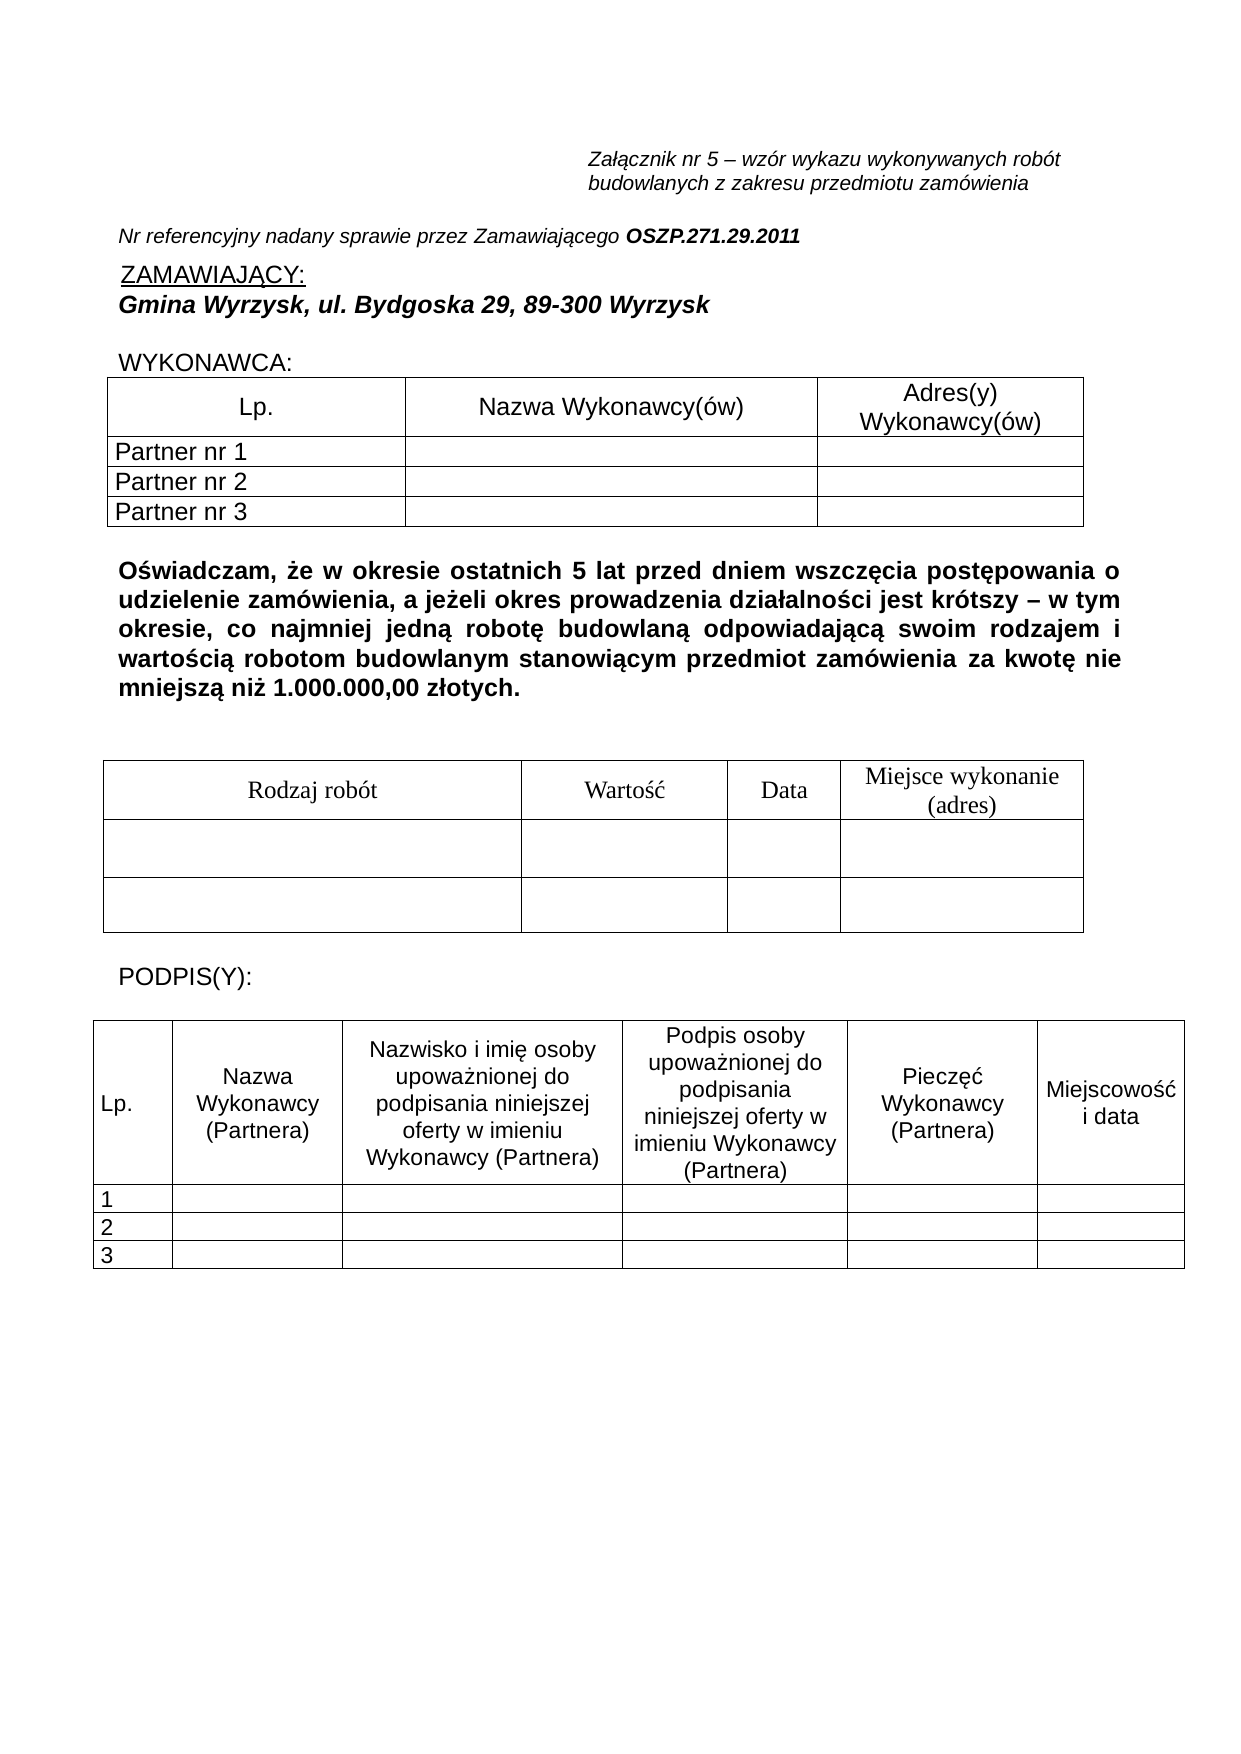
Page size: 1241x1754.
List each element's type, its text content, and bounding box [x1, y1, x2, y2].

text WYKONAWCA: [118, 348, 1122, 377]
table_cell [406, 437, 817, 466]
table_cell [173, 1213, 342, 1240]
table_cell [818, 437, 1083, 466]
table_header Nazwa Wykonawcy(ów) [406, 378, 817, 436]
text PODPIS(Y): [118, 962, 1122, 991]
table_cell [104, 878, 521, 932]
table_header Nazwisko i imię osoby upoważnionej do podpisania niniejszej oferty w imieniu Wykonawcy (Partnera) [343, 1021, 622, 1184]
table_header Pieczęć Wykonawcy (Partnera) [848, 1021, 1037, 1184]
text Oświadczam, że w okresie ostatnich 5 lat przed dniem wszczęcia postępowania o udzielenie zamówienia, a jeżeli okres prowadzenia działalności jest krótszy – w tym okresie, co najmniej jedną robotę budowlaną odpowiadającą swoim rodzajem i wartością robotom budowlanym stanowiącym przedmiot zamówienia za kwotę nie mniejszą niż 1.000.000,00 złotych. [118, 556, 1122, 702]
table_header Adres(y) Wykonawcy(ów) [818, 378, 1083, 436]
table_cell 3 [94, 1241, 172, 1268]
table_cell [343, 1213, 622, 1240]
table_cell [728, 820, 840, 877]
table_cell 1 [94, 1185, 172, 1212]
table_cell [818, 467, 1083, 496]
text Gmina Wyrzysk, ul. Bydgoska 29, 89-300 Wyrzysk [118, 289, 1122, 318]
text Nr referencyjny nadany sprawie przez Zamawiającego OSZP.271.29.2011 [118, 224, 1122, 248]
text ZAMAWIAJĄCY: [120, 260, 1122, 289]
table_header Miejscowość i data [1038, 1021, 1184, 1184]
table_cell [104, 820, 521, 877]
table_header Data [728, 761, 840, 819]
table_cell [522, 820, 727, 877]
table_header Lp. [94, 1021, 172, 1184]
table_cell [848, 1213, 1037, 1240]
table_cell [1038, 1185, 1184, 1212]
table_cell [1038, 1241, 1184, 1268]
table_header Rodzaj robót [104, 761, 521, 819]
table_cell [522, 878, 727, 932]
table_cell 2 [94, 1213, 172, 1240]
table_header Podpis osoby upoważnionej do podpisania niniejszej oferty w imieniu Wykonawcy (Partnera) [623, 1021, 847, 1184]
table_cell [343, 1241, 622, 1268]
table_cell Partner nr 3 [108, 497, 405, 526]
table_header Miejsce wykonanie (adres) [841, 761, 1083, 819]
table_cell [728, 878, 840, 932]
table_cell [848, 1241, 1037, 1268]
table_header Lp. [108, 378, 405, 436]
table_cell [623, 1185, 847, 1212]
table_cell [848, 1185, 1037, 1212]
table_cell Partner nr 2 [108, 467, 405, 496]
table_cell [406, 497, 817, 526]
table_cell Partner nr 1 [108, 437, 405, 466]
table_cell [343, 1185, 622, 1212]
table_cell [818, 497, 1083, 526]
table_cell [623, 1241, 847, 1268]
table_cell [173, 1185, 342, 1212]
table_header Wartość [522, 761, 727, 819]
table_cell [841, 820, 1083, 877]
table_cell [406, 467, 817, 496]
table_header Nazwa Wykonawcy (Partnera) [173, 1021, 342, 1184]
table_cell [841, 878, 1083, 932]
table_cell [1038, 1213, 1184, 1240]
table_cell [623, 1213, 847, 1240]
table_cell [173, 1241, 342, 1268]
text Załącznik nr 5 – wzór wykazu wykonywanych robót budowlanych z zakresu przedmiotu zamówienia [588, 147, 1122, 195]
